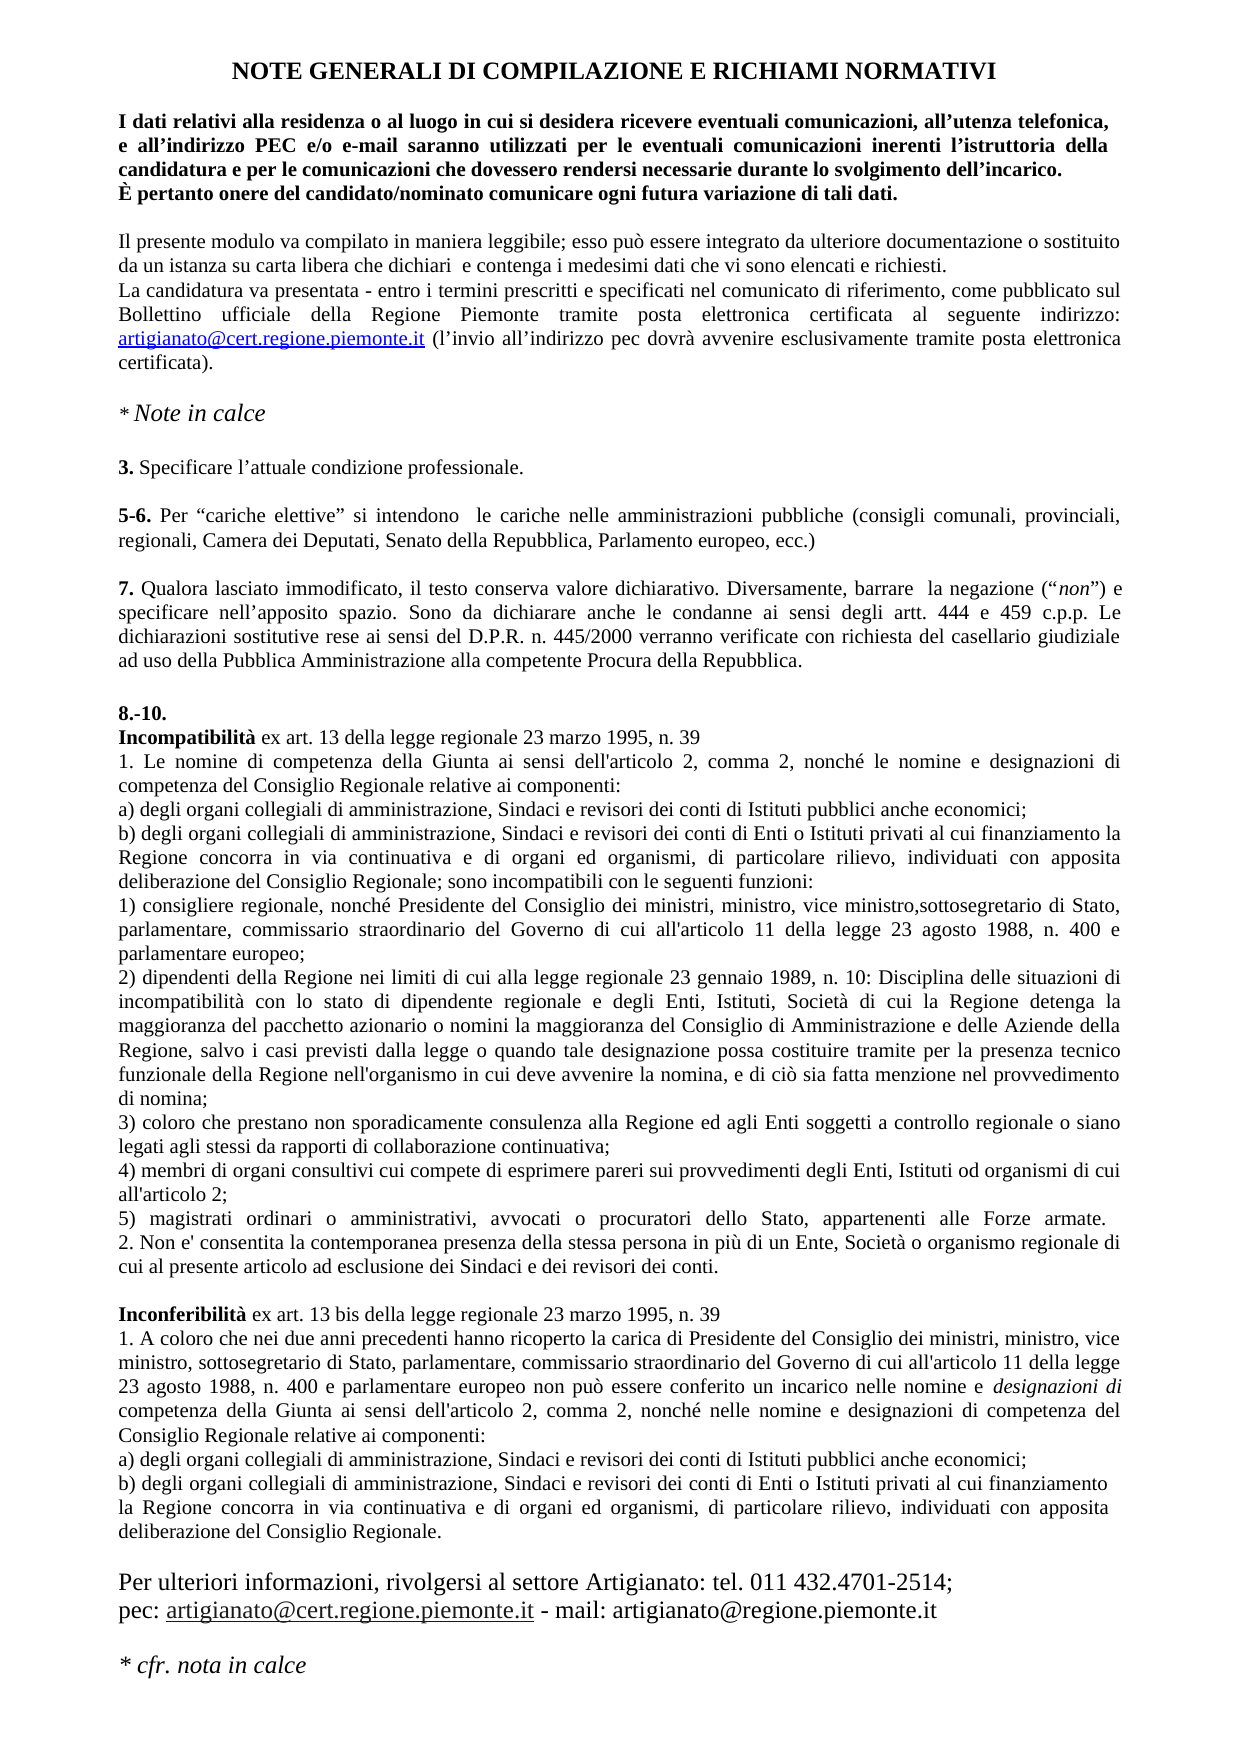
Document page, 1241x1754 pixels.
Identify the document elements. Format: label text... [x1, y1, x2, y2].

text 4) membri di organi consultivi cui compete di esprimere pareri sui provvedimenti degli Enti, Istituti od organismi di cui all'articolo 2; [118, 1158, 1122, 1206]
text 3) coloro che prestano non sporadicamente consulenza alla Regione ed agli Enti soggetti a controllo regionale o siano legati agli stessi da rapporti di collaborazione continuativa; [118, 1110, 1122, 1158]
text a) degli organi collegiali di amministrazione, Sindaci e revisori dei conti di Istituti pubblici anche economici; [118, 1447, 1122, 1471]
text 5-6. Per “cariche elettive” si intendono le cariche nelle amministrazioni pubbliche (consigli comunali, provinciali, regionali, Camera dei Deputati, Senato della Repubblica, Parlamento europeo, ecc.) [118, 503, 1122, 552]
text 1. Le nomine di competenza della Giunta ai sensi dell'articolo 2, comma 2, nonché le nomine e designazioni di competenza del Consiglio Regionale relative ai componenti: [118, 749, 1122, 797]
text pec: artigianato@cert.regione.piemonte.it - mail: artigianato@regione.piemonte.it [118, 1596, 1110, 1624]
text 8.-10. [118, 701, 1122, 725]
text Inconferibilità ex art. 13 bis della legge regionale 23 marzo 1995, n. 39 [118, 1302, 1122, 1326]
text * Note in calce [118, 398, 1110, 427]
text 7. Qualora lasciato immodificato, il testo conserva valore dichiarativo. Diversamente, barrare la negazione (“non”) e specificare nell’apposito spazio. Sono da dichiarare anche le condanne ai sensi degli artt. 444 e 459 c.p.p. Le dichiarazioni sostitutive rese ai sensi del D.P.R. n. 445/2000 verranno verificate con richiesta del casellario giudiziale ad uso della Pubblica Amministrazione alla competente Procura della Repubblica. [118, 576, 1122, 672]
text 1) consigliere regionale, nonché Presidente del Consiglio dei ministri, ministro, vice ministro,sottosegretario di Stato, parlamentare, commissario straordinario del Governo di cui all'articolo 11 della legge 23 agosto 1988, n. 400 e parlamentare europeo; [118, 893, 1122, 965]
text 1. A coloro che nei due anni precedenti hanno ricoperto la carica di Presidente del Consiglio dei ministri, ministro, vice ministro, sottosegretario di Stato, parlamentare, commissario straordinario del Governo di cui all'articolo 11 della legge 23 agosto 1988, n. 400 e parlamentare europeo non può essere conferito un incarico nelle nomine e designazioni di competenza della Giunta ai sensi dell'articolo 2, comma 2, nonché nelle nomine e designazioni di competenza del Consiglio Regionale relative ai componenti: [118, 1326, 1122, 1447]
text a) degli organi collegiali di amministrazione, Sindaci e revisori dei conti di Istituti pubblici anche economici; [118, 797, 1122, 821]
text 5) magistrati ordinari o amministrativi, avvocati o procuratori dello Stato, appartenenti alle Forze armate. 2. Non e' consentita la contemporanea presenza della stessa persona in più di un Ente, Società o organismo regionale di cui al presente articolo ad esclusione dei Sindaci e dei revisori dei conti. [118, 1206, 1122, 1278]
text b) degli organi collegiali di amministrazione, Sindaci e revisori dei conti di Enti o Istituti privati al cui finanziamento la Regione concorra in via continuativa e di organi ed organismi, di particolare rilievo, individuati con apposita deliberazione del Consiglio Regionale. [118, 1471, 1110, 1543]
text NOTE GENERALI DI COMPILAZIONE E RICHIAMI NORMATIVI [118, 56, 1110, 85]
text Il presente modulo va compilato in maniera leggibile; esso può essere integrato da ulteriore documentazione o sostituito da un istanza su carta libera che dichiari e contenga i medesimi dati che vi sono elencati e richiesti. [118, 229, 1122, 277]
text Per ulteriori informazioni, rivolgersi al settore Artigianato: tel. 011 432.4701-2514; [118, 1567, 1110, 1596]
text Incompatibilità ex art. 13 della legge regionale 23 marzo 1995, n. 39 [118, 725, 1122, 749]
text 2) dipendenti della Regione nei limiti di cui alla legge regionale 23 gennaio 1989, n. 10: Disciplina delle situazioni di incompatibilità con lo stato di dipendente regionale e degli Enti, Istituti, Società di cui la Regione detenga la maggioranza del pacchetto azionario o nomini la maggioranza del Consiglio di Amministrazione e delle Aziende della Regione, salvo i casi previsti dalla legge o quando tale designazione possa costituire tramite per la presenza tecnico funzionale della Regione nell'organismo in cui deve avvenire la nomina, e di ciò sia fatta menzione nel provvedimento di nomina; [118, 965, 1122, 1110]
text I dati relativi alla residenza o al luogo in cui si desidera ricevere eventuali comunicazioni, all’utenza telefonica, e all’indirizzo PEC e/o e-mail saranno utilizzati per le eventuali comunicazioni inerenti l’istruttoria della candidatura e per le comunicazioni che dovessero rendersi necessarie durante lo svolgimento dell’incarico. [118, 109, 1110, 181]
text È pertanto onere del candidato/nominato comunicare ogni futura variazione di tali dati. [118, 181, 1110, 205]
text 3. Specificare l’attuale condizione professionale. [118, 455, 1122, 479]
text La candidatura va presentata - entro i termini prescritti e specificati nel comunicato di riferimento, come pubblicato sul Bollettino ufficiale della Regione Piemonte tramite posta elettronica certificata al seguente indirizzo: artigianato@cert.regione.piemonte.it (l’invio all’indirizzo pec dovrà avvenire esclusivamente tramite posta elettronica certificata). [118, 277, 1122, 374]
text b) degli organi collegiali di amministrazione, Sindaci e revisori dei conti di Enti o Istituti privati al cui finanziamento la Regione concorra in via continuativa e di organi ed organismi, di particolare rilievo, individuati con apposita deliberazione del Consiglio Regionale; sono incompatibili con le seguenti funzioni: [118, 821, 1122, 893]
